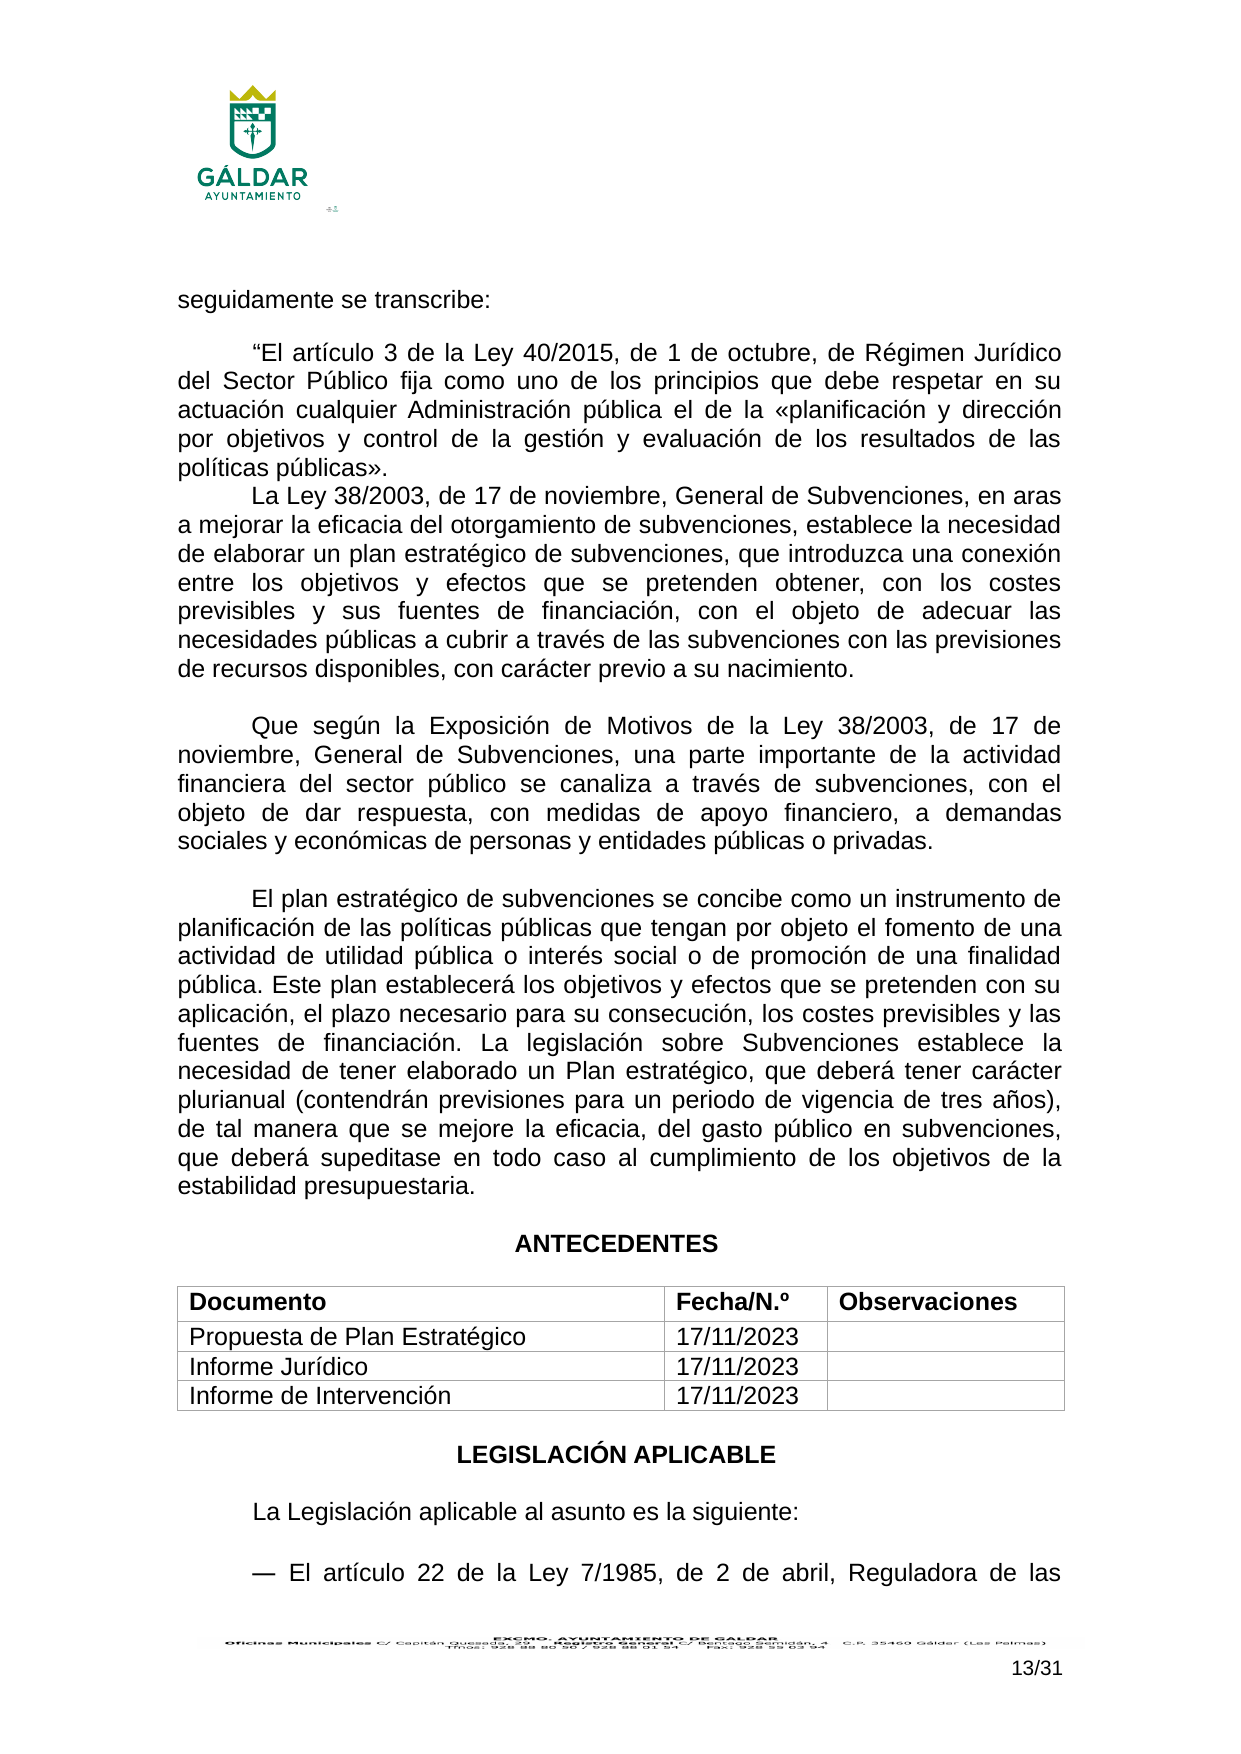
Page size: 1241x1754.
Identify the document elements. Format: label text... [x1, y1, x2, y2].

text La Legislación aplicable al asunto es la siguiente: [177, 1497, 1062, 1526]
table_header Observaciones [828, 1287, 1064, 1321]
picture [180, 73, 324, 212]
text El plan estratégico de subvenciones se concibe como un instrumento de planificación de las políticas públicas que tengan por objeto el fomento de una actividad de utilidad pública o interés social o de promoción de una finalidad pública. Este plan establecerá los objetivos y efectos que se pretenden con su aplicación, el plazo necesario para su consecución, los costes previsibles y las fuentes de financiación. La legislación sobre Subvenciones establece la necesidad de tener elaborado un Plan estratégico, que deberá tener carácter plurianual (contendrán previsiones para un periodo de vigencia de tres años), de tal manera que se mejore la eficacia, del gasto público en subvenciones, que deberá supeditase en todo caso al cumplimiento de los objetivos de la estabilidad presupuestaria. [177, 884, 1063, 1200]
list El artículo 22 de la Ley 7/1985, de 2 de abril, Reguladora de las [251, 1555, 1063, 1589]
text seguidamente se transcribe: [177, 285, 1063, 313]
table_cell [828, 1352, 1064, 1380]
table_cell 17/11/2023 [665, 1381, 827, 1410]
table_cell Informe Jurídico [178, 1352, 664, 1380]
table_cell Propuesta de Plan Estratégico [178, 1322, 664, 1351]
text ANTECEDENTES [177, 1229, 1056, 1257]
text LEGISLACIÓN APLICABLE [177, 1440, 1056, 1469]
table_header Documento [178, 1287, 664, 1321]
table_cell [828, 1381, 1064, 1410]
table_cell 17/11/2023 [665, 1322, 827, 1351]
table_cell Informe de Intervención [178, 1381, 664, 1410]
table_header Fecha/N.º [665, 1287, 827, 1321]
text La Ley 38/2003, de 17 de noviembre, General de Subvenciones, en aras a mejorar la eficacia del otorgamiento de subvenciones, establece la necesidad de elaborar un plan estratégico de subvenciones, que introduzca una conexión entre los objetivos y efectos que se pretenden obtener, con los costes previsibles y sus fuentes de financiación, con el objeto de adecuar las necesidades públicas a cubrir a través de las subvenciones con las previsiones de recursos disponibles, con carácter previo a su nacimiento. [177, 481, 1063, 682]
table_cell 17/11/2023 [665, 1352, 827, 1380]
table_cell [828, 1322, 1064, 1351]
text “El artículo 3 de la Ley 40/2015, de 1 de octubre, de Régimen Jurídico del Sector Público fija como uno de los principios que debe respetar en su actuación cualquier Administración pública el de la «planificación y dirección por objetivos y control de la gestión y evaluación de los resultados de las políticas públicas». [177, 337, 1063, 481]
picture [222, 1637, 1060, 1649]
text Que según la Exposición de Motivos de la Ley 38/2003, de 17 de noviembre, General de Subvenciones, una parte importante de la actividad financiera del sector público se canaliza a través de subvenciones, con el objeto de dar respuesta, con medidas de apoyo financiero, a demandas sociales y económicas de personas y entidades públicas o privadas. [177, 711, 1063, 855]
picture [326, 206, 339, 212]
